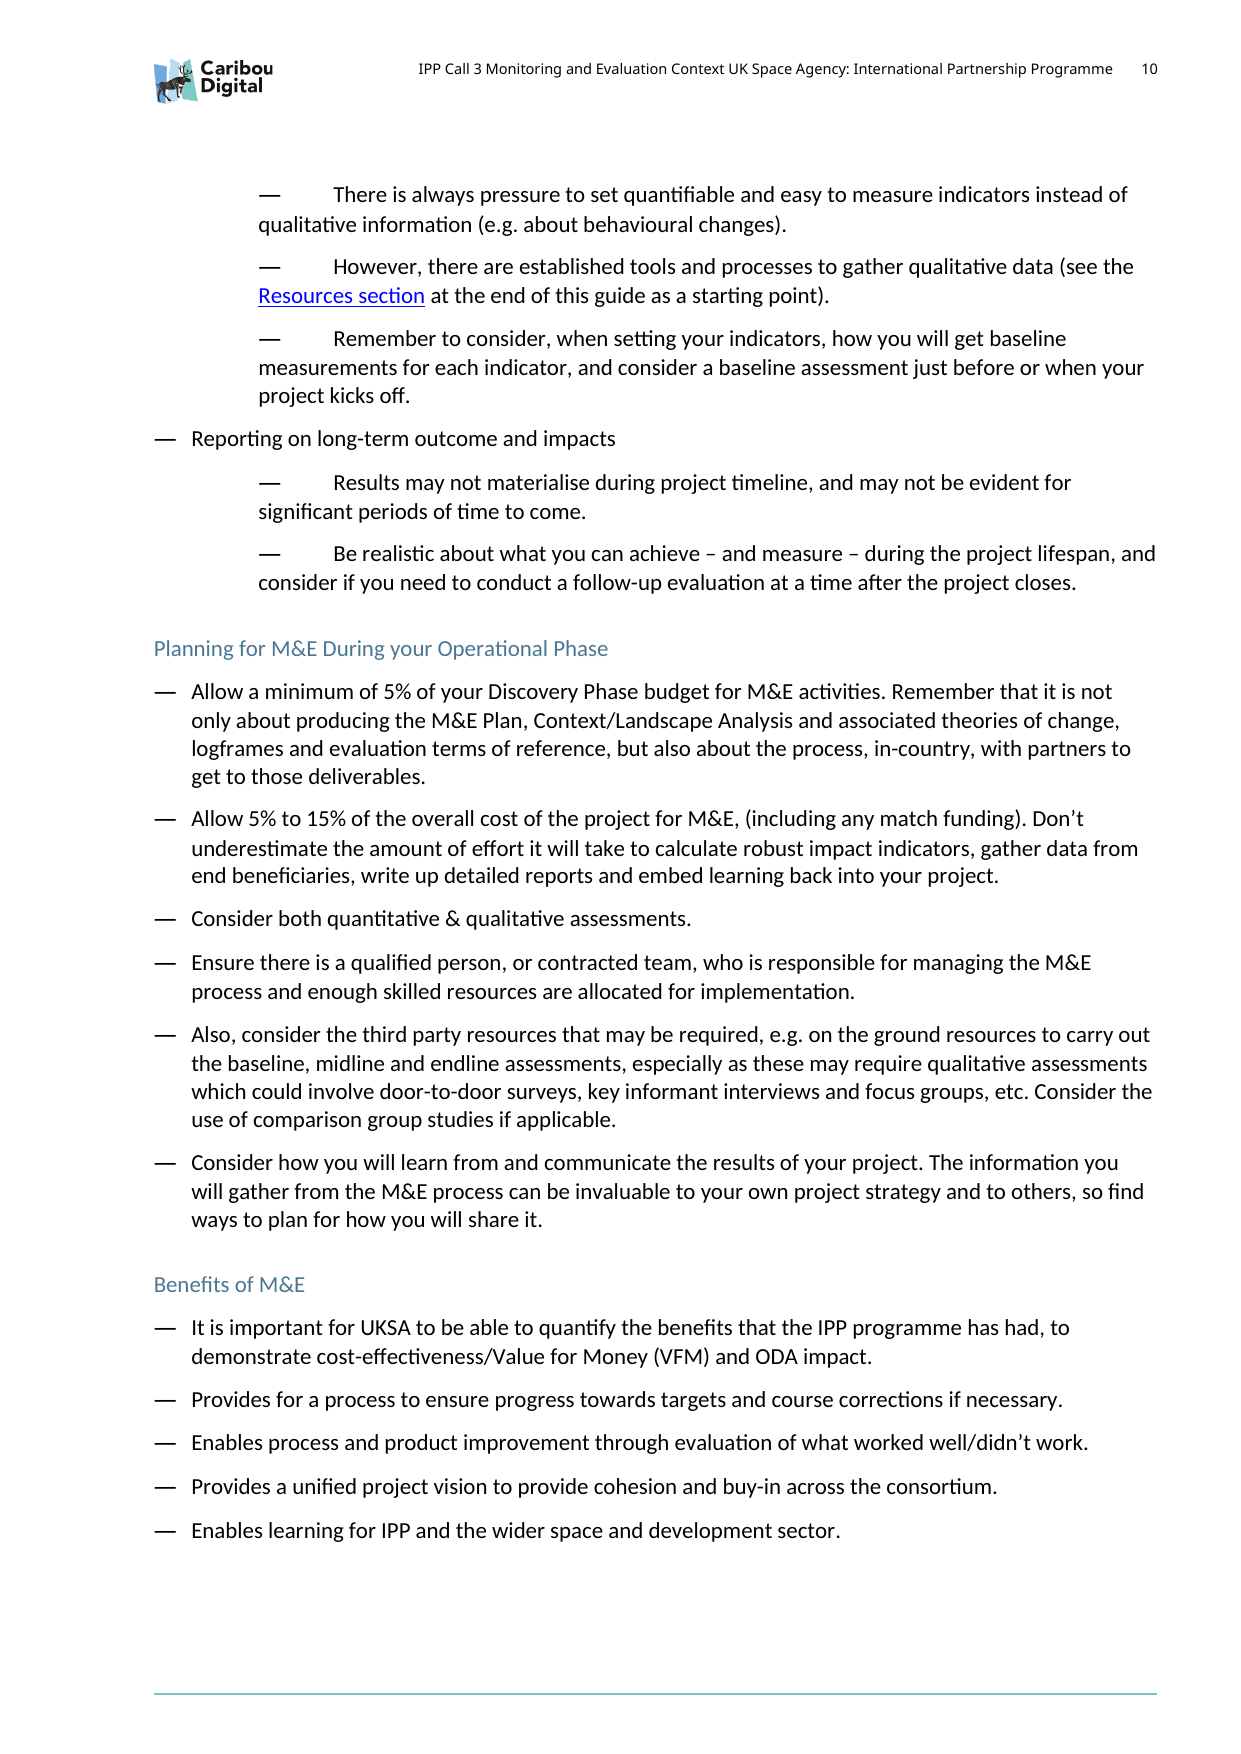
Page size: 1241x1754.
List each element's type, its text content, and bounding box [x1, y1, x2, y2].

list Ensure there is a qualified person, or contracted team, who is responsible for managing the M&E process and enough skilled resources are allocated for implementation. [153, 946, 1157, 1005]
subtitle Planning for M&E During your Operational Phase [153, 634, 1157, 662]
subtitle Benefits of M&E [153, 1270, 1157, 1298]
list Consider how you will learn from and communicate the results of your project. The information you will gather from the M&E process can be invaluable to your own project strategy and to others, so find ways to plan for how you will share it. [153, 1146, 1157, 1233]
list However, there are established tools and processes to gather qualitative data (see the Resources section at the end of this guide as a starting point). [258, 250, 1157, 309]
list Allow a minimum of 5% of your Discovery Phase budget for M&E activities. Remember that it is not only about producing the M&E Plan, Context/Landscape Analysis and associated theories of change, logframes and evaluation terms of reference, but also about the process, in-country, with partners to get to those deliverables. [153, 674, 1157, 790]
list Consider both quantitative & qualitative assessments. [153, 902, 1157, 933]
list Results may not materialise during project timeline, and may not be evident for significant periods of time to come. [258, 466, 1157, 525]
list It is important for UKSA to be able to quantify the benefits that the IPP programme has had, to demonstrate cost-effectiveness/Value for Money (VFM) and ODA impact. [153, 1311, 1157, 1370]
list Provides a unified project vision to provide cohesion and buy-in across the consortium. [153, 1470, 1157, 1501]
list There is always pressure to set quantifiable and easy to measure indicators instead of qualitative information (e.g. about behavioural changes). [258, 178, 1157, 238]
list Remember to consider, when setting your indicators, how you will get baseline measurements for each indicator, and consider a baseline assessment just before or when your project kicks off. [258, 322, 1157, 409]
list Allow 5% to 15% of the overall cost of the project for M&E, (including any match funding). Don’t underestimate the amount of effort it will take to calculate robust impact indicators, gather data from end beneficiaries, write up detailed reports and embed learning back into your project. [153, 802, 1157, 890]
list Also, consider the third party resources that may be required, e.g. on the ground resources to carry out the baseline, midline and endline assessments, especially as these may require qualitative assessments which could involve door-to-door surveys, key informant interviews and focus groups, etc. Consider the use of comparison group studies if applicable. [153, 1018, 1157, 1133]
list Enables learning for IPP and the wider space and development sector. [153, 1514, 1157, 1545]
list Reporting on long-term outcome and impacts [153, 422, 1157, 453]
list Be realistic about what you can achieve – and measure – during the project lifespan, and consider if you need to conduct a follow-up evaluation at a time after the project closes. [258, 537, 1157, 597]
list Enables process and product improvement through evaluation of what worked well/didn’t work. [153, 1426, 1157, 1458]
list Provides for a process to ensure progress towards targets and course corrections if necessary. [153, 1383, 1157, 1414]
